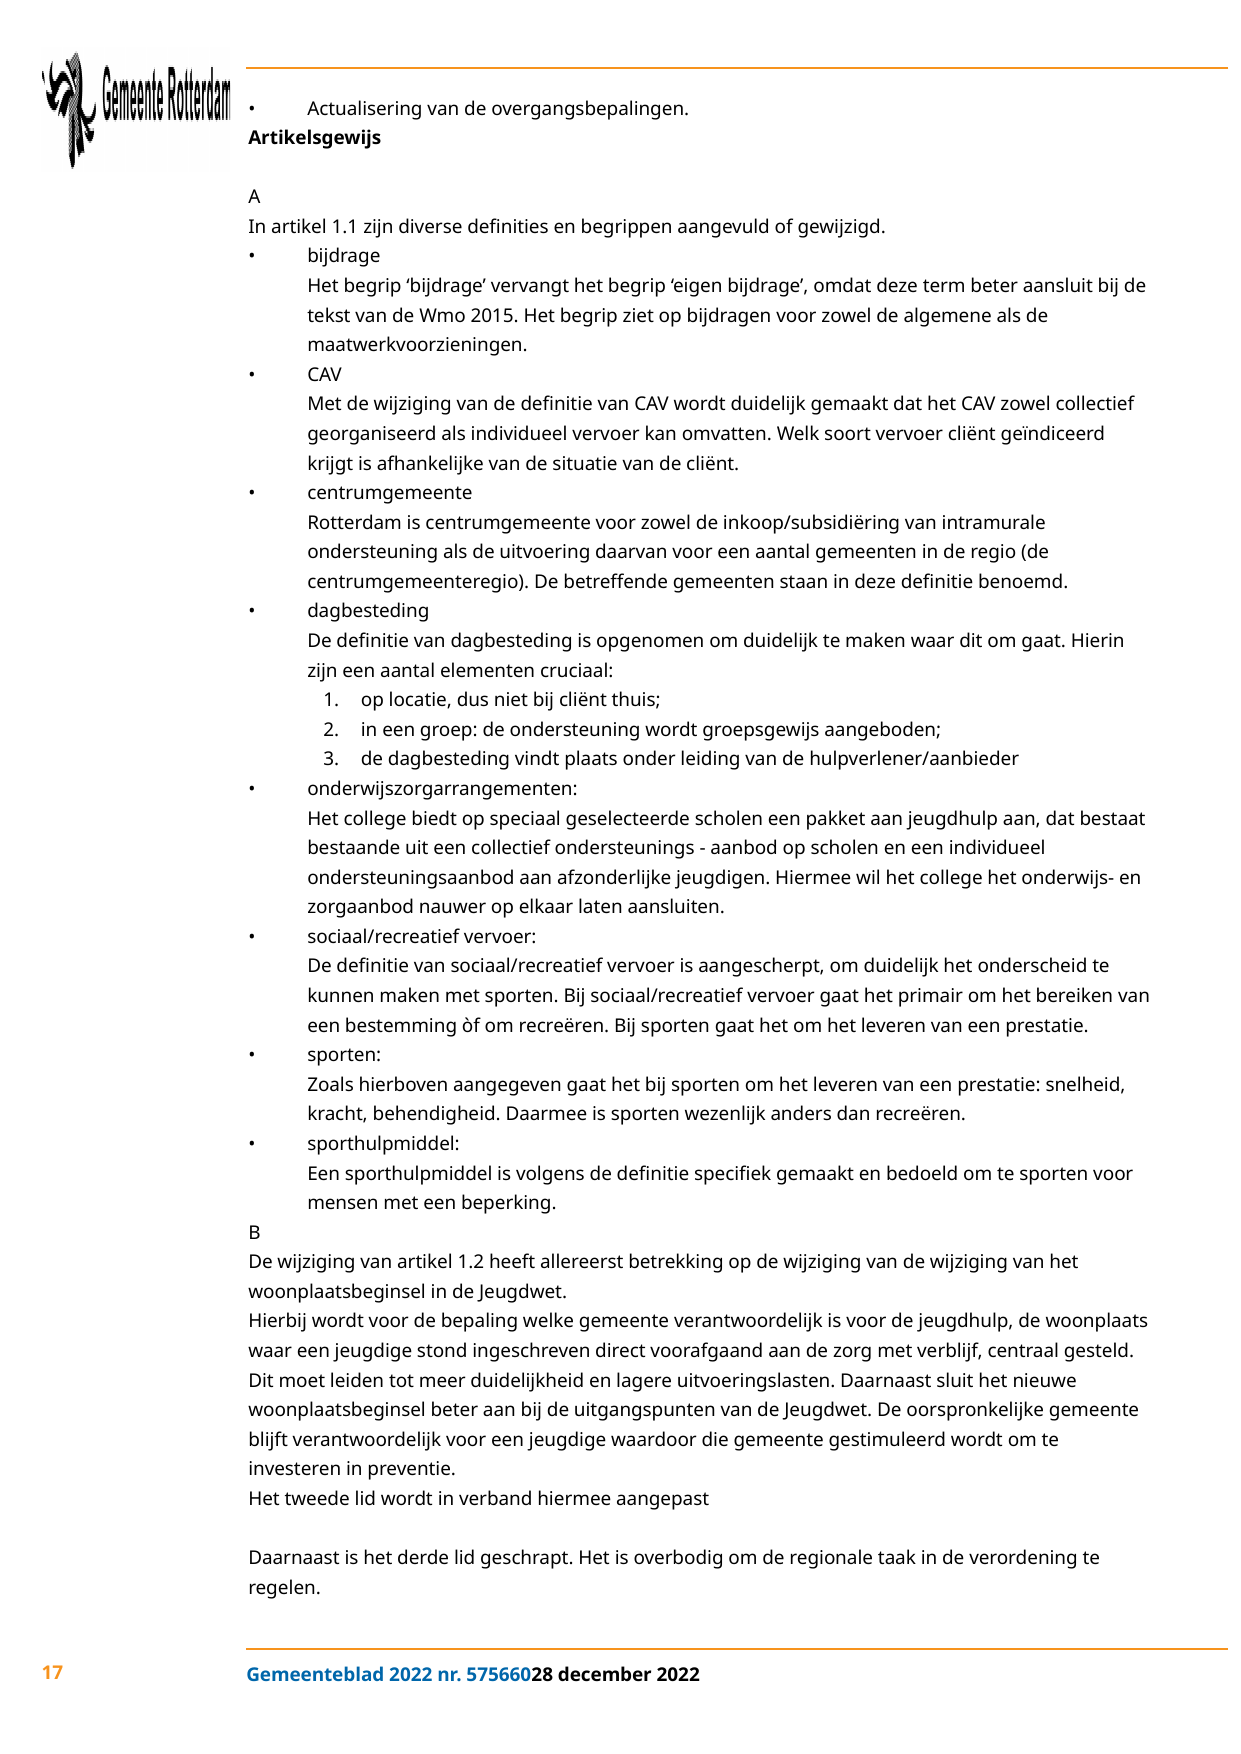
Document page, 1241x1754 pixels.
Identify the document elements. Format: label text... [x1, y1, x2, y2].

list Het college biedt op speciaal geselecteerde scholen een pakket aan jeugdhulp aan, dat bestaat bestaande uit een collectief ondersteunings - aanbod op scholen en een individueel ondersteuningsaanbod aan afzonderlijke jeugdigen. Hiermee wil het college het onderwijs- en zorgaanbod nauwer op elkaar laten aansluiten. [248, 805, 1152, 919]
picture [41, 47, 231, 172]
list Met de wijziging van de definitie van CAV wordt duidelijk gemaakt dat het CAV zowel collectief georganiseerd als individueel vervoer kan omvatten. Welk soort vervoer cliënt geïndiceerd krijgt is afhankelijke van de situatie van de cliënt. [248, 391, 1152, 476]
list CAV [248, 361, 1152, 387]
list De definitie van sociaal/recreatief vervoer is aangescherpt, om duidelijk het onderscheid te kunnen maken met sporten. Bij sociaal/recreatief vervoer gaat het primair om het bereiken van een bestemming òf om recreëren. Bij sporten gaat het om het leveren van een prestatie. [248, 953, 1152, 1038]
list de dagbesteding vindt plaats onder leiding van de hulpverlener/aanbieder [323, 746, 1152, 771]
list Zoals hierboven aangegeven gaat het bij sporten om het leveren van een prestatie: snelheid, kracht, behendigheid. Daarmee is sporten wezenlijk anders dan recreëren. [248, 1071, 1152, 1126]
list sporthulpmiddel: [248, 1130, 1152, 1156]
list bijdrage [248, 243, 1152, 268]
list Een sporthulpmiddel is volgens de definitie specifiek gemaakt en bedoeld om te sporten voor mensen met een beperking. [248, 1160, 1152, 1215]
list op locatie, dus niet bij cliënt thuis; [323, 686, 1152, 712]
text Daarnaast is het derde lid geschrapt. Het is overbodig om de regionale taak in de verordening te regelen. [248, 1544, 1152, 1600]
text In artikel 1.1 zijn diverse definities en begrippen aangevuld of gewijzigd. [248, 213, 1152, 239]
text B [248, 1219, 1152, 1245]
list Actualisering van de overgangsbepalingen. [248, 95, 1152, 121]
text A [248, 183, 1152, 209]
text Hierbij wordt voor de bepaling welke gemeente verantwoordelijk is voor de jeugdhulp, de woonplaats waar een jeugdige stond ingeschreven direct voorafgaand aan de zorg met verblijf, centraal gesteld. Dit moet leiden tot meer duidelijkheid en lagere uitvoeringslasten. Daarnaast sluit het nieuwe woonplaatsbeginsel beter aan bij de uitgangspunten van de Jeugdwet. De oorspronkelijke gemeente blijft verantwoordelijk voor een jeugdige waardoor die gemeente gestimuleerd wordt om te investeren in preventie. [248, 1308, 1152, 1481]
list centrumgemeente [248, 479, 1152, 505]
list De definitie van dagbesteding is opgenomen om duidelijk te maken waar dit om gaat. Hierin zijn een aantal elementen cruciaal: [248, 627, 1152, 683]
text De wijziging van artikel 1.2 heeft allereerst betrekking op de wijziging van de wijziging van het woonplaatsbeginsel in de Jeugdwet. [248, 1248, 1152, 1304]
text Het tweede lid wordt in verband hiermee aangepast [248, 1485, 1152, 1511]
list sporten: [248, 1041, 1152, 1067]
list dagbesteding [248, 598, 1152, 623]
list sociaal/recreatief vervoer: [248, 923, 1152, 949]
text Artikelsgewijs [248, 124, 1152, 150]
list onderwijszorgarrangementen: [248, 775, 1152, 801]
list in een groep: de ondersteuning wordt groepsgewijs aangeboden; [323, 716, 1152, 742]
list Rotterdam is centrumgemeente voor zowel de inkoop/subsidiëring van intramurale ondersteuning als de uitvoering daarvan voor een aantal gemeenten in de regio (de centrumgemeenteregio). De betreffende gemeenten staan in deze definitie benoemd. [248, 509, 1152, 594]
list Het begrip ‘bijdrage’ vervangt het begrip ‘eigen bijdrage’, omdat deze term beter aansluit bij de tekst van de Wmo 2015. Het begrip ziet op bijdragen voor zowel de algemene als de maatwerkvoorzieningen. [248, 272, 1152, 357]
